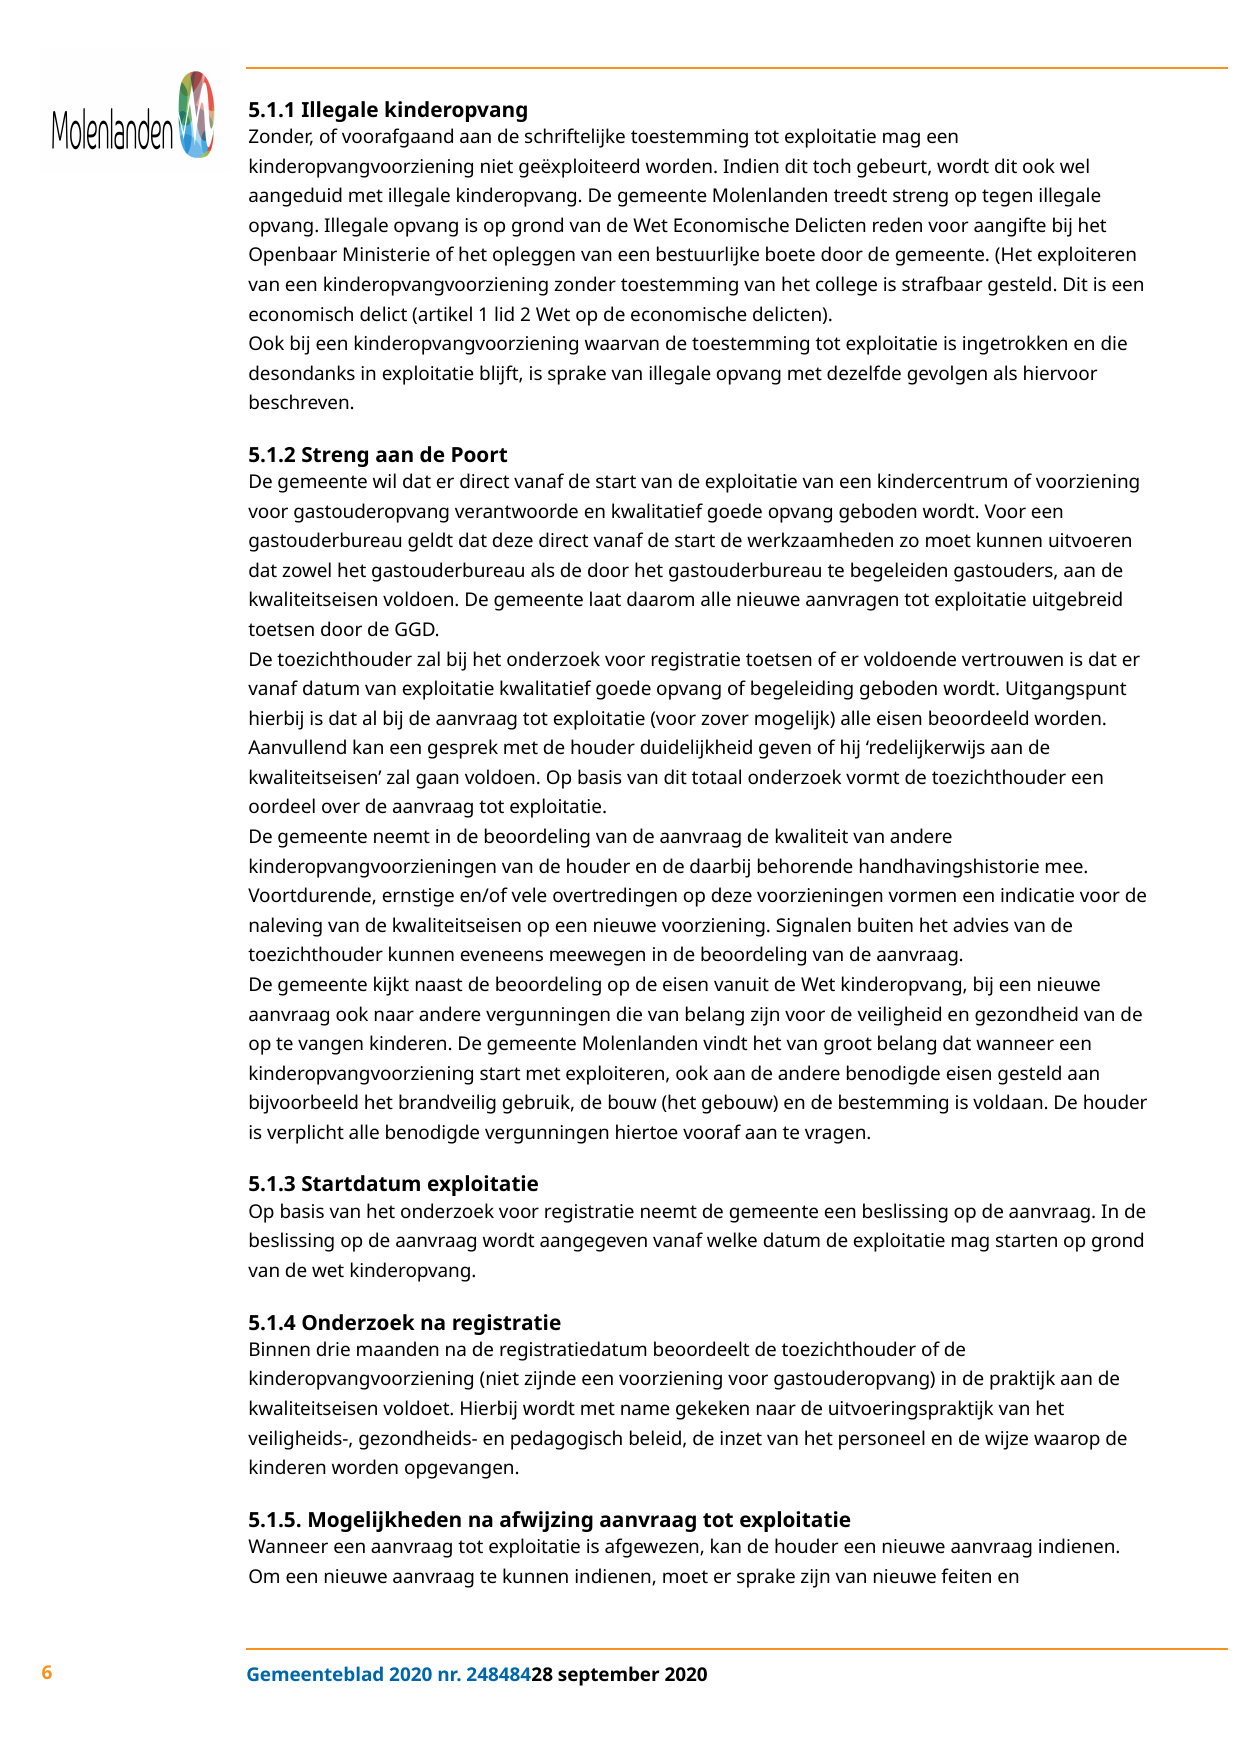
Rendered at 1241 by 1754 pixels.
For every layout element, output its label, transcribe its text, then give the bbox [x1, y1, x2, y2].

text Ook bij een kinderopvangvoorziening waarvan de toestemming tot exploitatie is ingetrokken en die desondanks in exploitatie blijft, is sprake van illegale opvang met dezelfde gevolgen als hiervoor beschreven. [248, 330, 1152, 415]
text 5.1.1 Illegale kinderopvang [248, 95, 1152, 123]
text 5.1.2 Streng aan de Poort [248, 440, 1152, 468]
text 5.1.5. Mogelijkheden na afwijzing aanvraag tot exploitatie [248, 1505, 1152, 1533]
text De gemeente kijkt naast de beoordeling op de eisen vanuit de Wet kinderopvang, bij een nieuwe aanvraag ook naar andere vergunningen die van belang zijn voor de veiligheid en gezondheid van de op te vangen kinderen. De gemeente Molenlanden vindt het van groot belang dat wanneer een kinderopvangvoorziening start met exploiteren, ook aan de andere benodigde eisen gesteld aan bijvoorbeeld het brandveilig gebruik, de bouw (het gebouw) en de bestemming is voldaan. De houder is verplicht alle benodigde vergunningen hiertoe vooraf aan te vragen. [248, 971, 1152, 1145]
picture [41, 47, 231, 172]
text Op basis van het onderzoek voor registratie neemt de gemeente een beslissing op de aanvraag. In de beslissing op de aanvraag wordt aangegeven vanaf welke datum de exploitatie mag starten op grond van de wet kinderopvang. [248, 1198, 1152, 1283]
text 5.1.4 Onderzoek na registratie [248, 1308, 1152, 1336]
text De gemeente wil dat er direct vanaf de start van de exploitatie van een kindercentrum of voorziening voor gastouderopvang verantwoorde en kwalitatief goede opvang geboden wordt. Voor een gastouderbureau geldt dat deze direct vanaf de start de werkzaamheden zo moet kunnen uitvoeren dat zowel het gastouderbureau als de door het gastouderbureau te begeleiden gastouders, aan de kwaliteitseisen voldoen. De gemeente laat daarom alle nieuwe aanvragen tot exploitatie uitgebreid toetsen door de GGD. [248, 468, 1152, 642]
text De toezichthouder zal bij het onderzoek voor registratie toetsen of er voldoende vertrouwen is dat er vanaf datum van exploitatie kwalitatief goede opvang of begeleiding geboden wordt. Uitgangspunt hierbij is dat al bij de aanvraag tot exploitatie (voor zover mogelijk) alle eisen beoordeeld worden. Aanvullend kan een gesprek met de houder duidelijkheid geven of hij ‘redelijkerwijs aan de kwaliteitseisen’ zal gaan voldoen. Op basis van dit totaal onderzoek vormt de toezichthouder een oordeel over de aanvraag tot exploitatie. [248, 646, 1152, 819]
text Wanneer een aanvraag tot exploitatie is afgewezen, kan de houder een nieuwe aanvraag indienen. Om een nieuwe aanvraag te kunnen indienen, moet er sprake zijn van nieuwe feiten en [248, 1533, 1152, 1588]
text Binnen drie maanden na de registratiedatum beoordeelt de toezichthouder of de kinderopvangvoorziening (niet zijnde een voorziening voor gastouderopvang) in de praktijk aan de kwaliteitseisen voldoet. Hierbij wordt met name gekeken naar de uitvoeringspraktijk van het veiligheids-, gezondheids- en pedagogisch beleid, de inzet van het personeel en de wijze waarop de kinderen worden opgevangen. [248, 1336, 1152, 1480]
text Zonder, of voorafgaand aan de schriftelijke toestemming tot exploitatie mag een kinderopvangvoorziening niet geëxploiteerd worden. Indien dit toch gebeurt, wordt dit ook wel aangeduid met illegale kinderopvang. De gemeente Molenlanden treedt streng op tegen illegale opvang. Illegale opvang is op grond van de Wet Economische Delicten reden voor aangifte bij het Openbaar Ministerie of het opleggen van een bestuurlijke boete door de gemeente. (Het exploiteren van een kinderopvangvoorziening zonder toestemming van het college is strafbaar gesteld. Dit is een economisch delict (artikel 1 lid 2 Wet op de economische delicten). [248, 123, 1152, 326]
text 5.1.3 Startdatum exploitatie [248, 1169, 1152, 1198]
text De gemeente neemt in de beoordeling van de aanvraag de kwaliteit van andere kinderopvangvoorzieningen van de houder en de daarbij behorende handhavingshistorie mee. Voortdurende, ernstige en/of vele overtredingen op deze voorzieningen vormen een indicatie voor de naleving van de kwaliteitseisen op een nieuwe voorziening. Signalen buiten het advies van de toezichthouder kunnen eveneens meewegen in de beoordeling van de aanvraag. [248, 823, 1152, 967]
